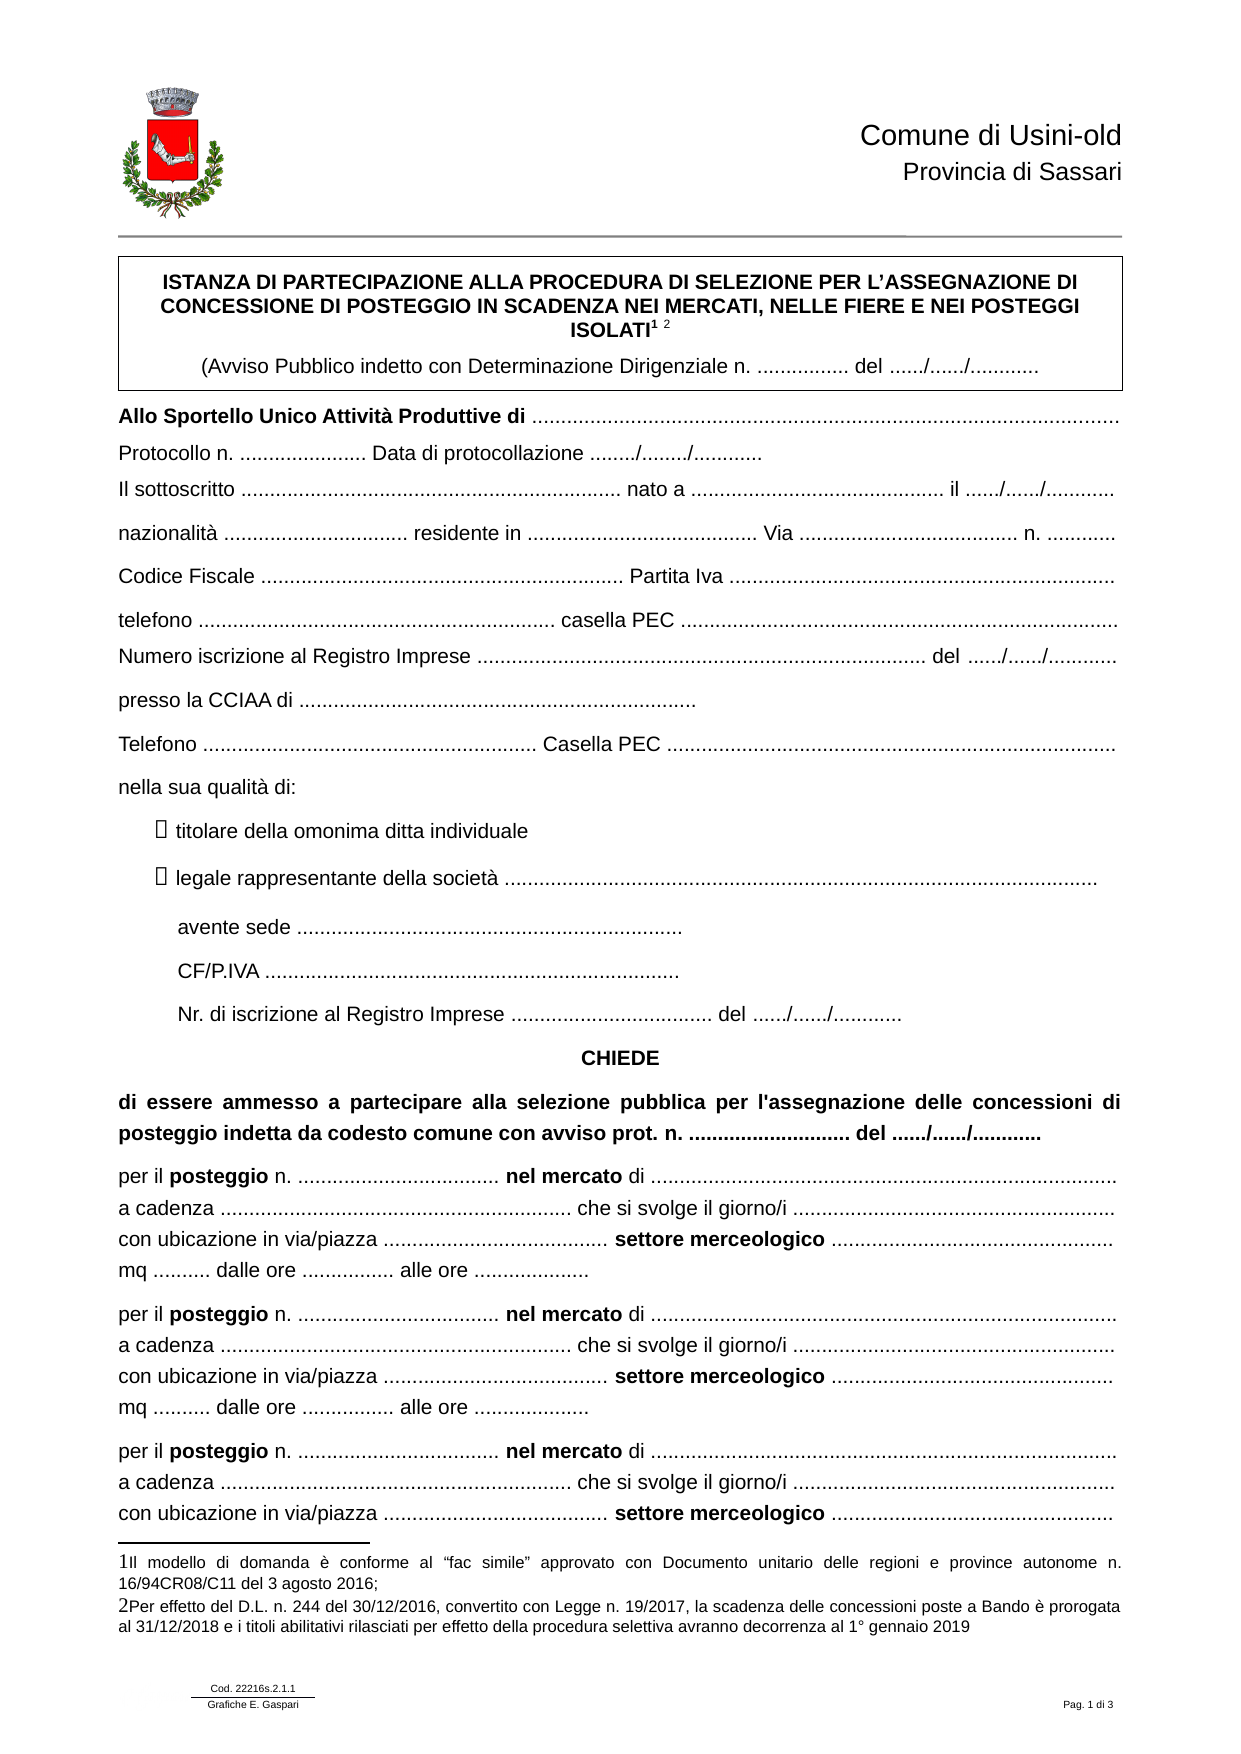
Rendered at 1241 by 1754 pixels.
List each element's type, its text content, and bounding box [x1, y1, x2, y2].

text presso la CCIAA di ..................................................................... [118, 688, 1122, 712]
text Protocollo n. ...................... Data di protocollazione ......../......../............ [118, 440, 1122, 464]
picture [122, 87, 224, 219]
text per il posteggio n. ................................... nel mercato di ................................................................................. a cadenza ............................................................. che si svolge il giorno/i ........................................................ con ubicazione in via/piazza ....................................... settore merceologico ................................................. [118, 1438, 1122, 1525]
text nazionalità ................................ residente in ........................................ Via ...................................... n. ............ [118, 520, 1122, 544]
text  titolare della omonima ditta individuale [153, 812, 1122, 846]
text CHIEDE [118, 1046, 1122, 1070]
text per il posteggio n. ................................... nel mercato di ................................................................................. a cadenza ............................................................. che si svolge il giorno/i ........................................................ con ubicazione in via/piazza ....................................... settore merceologico ................................................. mq .......... dalle ore ................ alle ore .................... [118, 1301, 1122, 1419]
text nella sua qualità di: [118, 775, 1122, 799]
text Provincia di Sassari [224, 157, 1122, 185]
text Telefono .......................................................... Casella PEC .............................................................................. [118, 731, 1122, 755]
text per il posteggio n. ................................... nel mercato di ................................................................................. a cadenza ............................................................. che si svolge il giorno/i ........................................................ con ubicazione in via/piazza ....................................... settore merceologico ................................................. mq .......... dalle ore ................ alle ore .................... [118, 1164, 1122, 1282]
text  legale rappresentante della società ....................................................................................................... [153, 858, 1122, 892]
text avente sede ................................................................... [177, 915, 1122, 939]
text Codice Fiscale ............................................................... Partita Iva ................................................................... [118, 564, 1122, 588]
text di essere ammesso a partecipare alla selezione pubblica per l'assegnazione delle concessioni di posteggio indetta da codesto comune con avviso prot. n. ............................ del ....../....../............ [118, 1089, 1122, 1144]
text Il sottoscritto .................................................................. nato a ............................................ il ....../....../............ [118, 477, 1122, 501]
text Comune di Usini-old [224, 118, 1122, 152]
text Allo Sportello Unico Attività Produttive di [118, 404, 1122, 428]
table_header ISTANZA DI PARTECIPAZIONE ALLA PROCEDURA DI SELEZIONE PER L’ASSEGNAZIONE DI CONCESSIONE DI POSTEGGIO IN SCADENZA NEI MERCATI, NELLE FIERE E NEI POSTEGGI ISOLATI (Avviso Pubblico indetto con Determinazione Dirigenziale n. ................ del ....../....../............ [119, 257, 1122, 390]
text Numero iscrizione al Registro Imprese .............................................................................. del ....../....../............ [118, 644, 1122, 668]
text telefono .............................................................. casella PEC ............................................................................ [118, 608, 1122, 632]
text CF/P.IVA ........................................................................ [177, 958, 1122, 982]
text Nr. di iscrizione al Registro Imprese ................................... del ....../....../............ [177, 1002, 1122, 1026]
